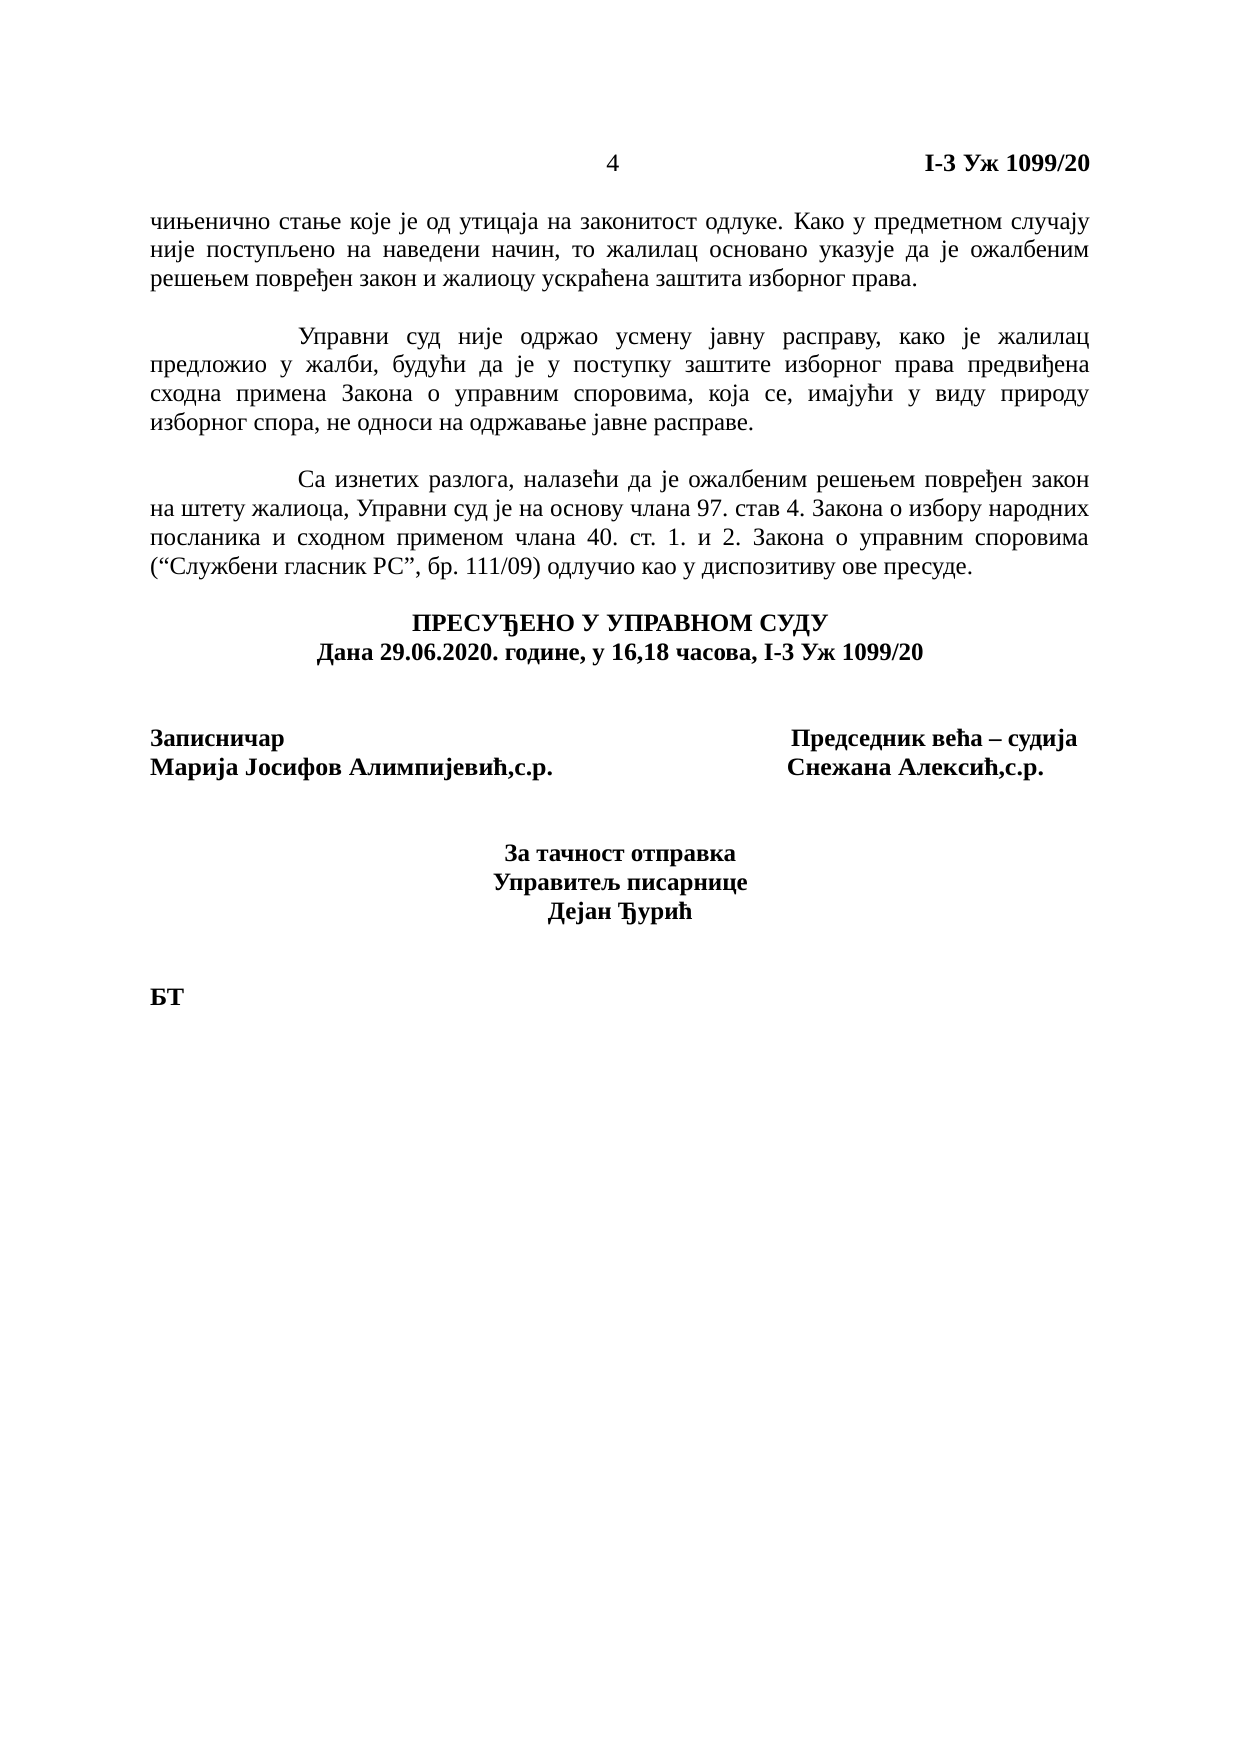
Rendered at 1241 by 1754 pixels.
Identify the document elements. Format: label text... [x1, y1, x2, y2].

text ПРЕСУЂЕНО У УПРАВНОМ СУДУ [150, 608, 1090, 637]
text БT [150, 982, 1090, 1011]
text Марија Јосифов Алимпијевић,с.р. Снежана Алексић,с.р. [150, 752, 1090, 781]
text Дејан Ђурић [150, 896, 1090, 924]
text Управни суд није одржао усмену јавну расправу, како је жалилац предложио у жалби, будући да је у поступку заштите изборног права предвиђена сходна примена Закона о управним споровима, која се, имајући у виду природу изборног спора, не односи на одржавање јавне расправе. [150, 321, 1090, 436]
text чињенично стање које је од утицаја на законитост одлуке. Како у предметном случају није поступљено на наведени начин, то жалилац основано указује да је ожалбеним решењем повређен закон и жалиоцу ускраћена заштита изборног права. [150, 206, 1090, 292]
text Дана 29.06.2020. године, у 16,18 часова, I-3 Уж 1099/20 [150, 637, 1090, 666]
text Управитељ писарнице [150, 867, 1090, 896]
text За тачност отправка [150, 838, 1090, 867]
text Са изнетих разлога, налазећи да је ожалбеним решењем повређен закон на штету жалиоца, Управни суд је на основу члана 97. став 4. Закона о избору народних посланика и сходном применом члана 40. ст. 1. и 2. Закона о управним споровима (“Службени гласник РС”, бр. 111/09) одлучио као у диспозитиву ове пресуде. [150, 464, 1090, 579]
text Записничар Председник већа – судија [150, 723, 1090, 752]
